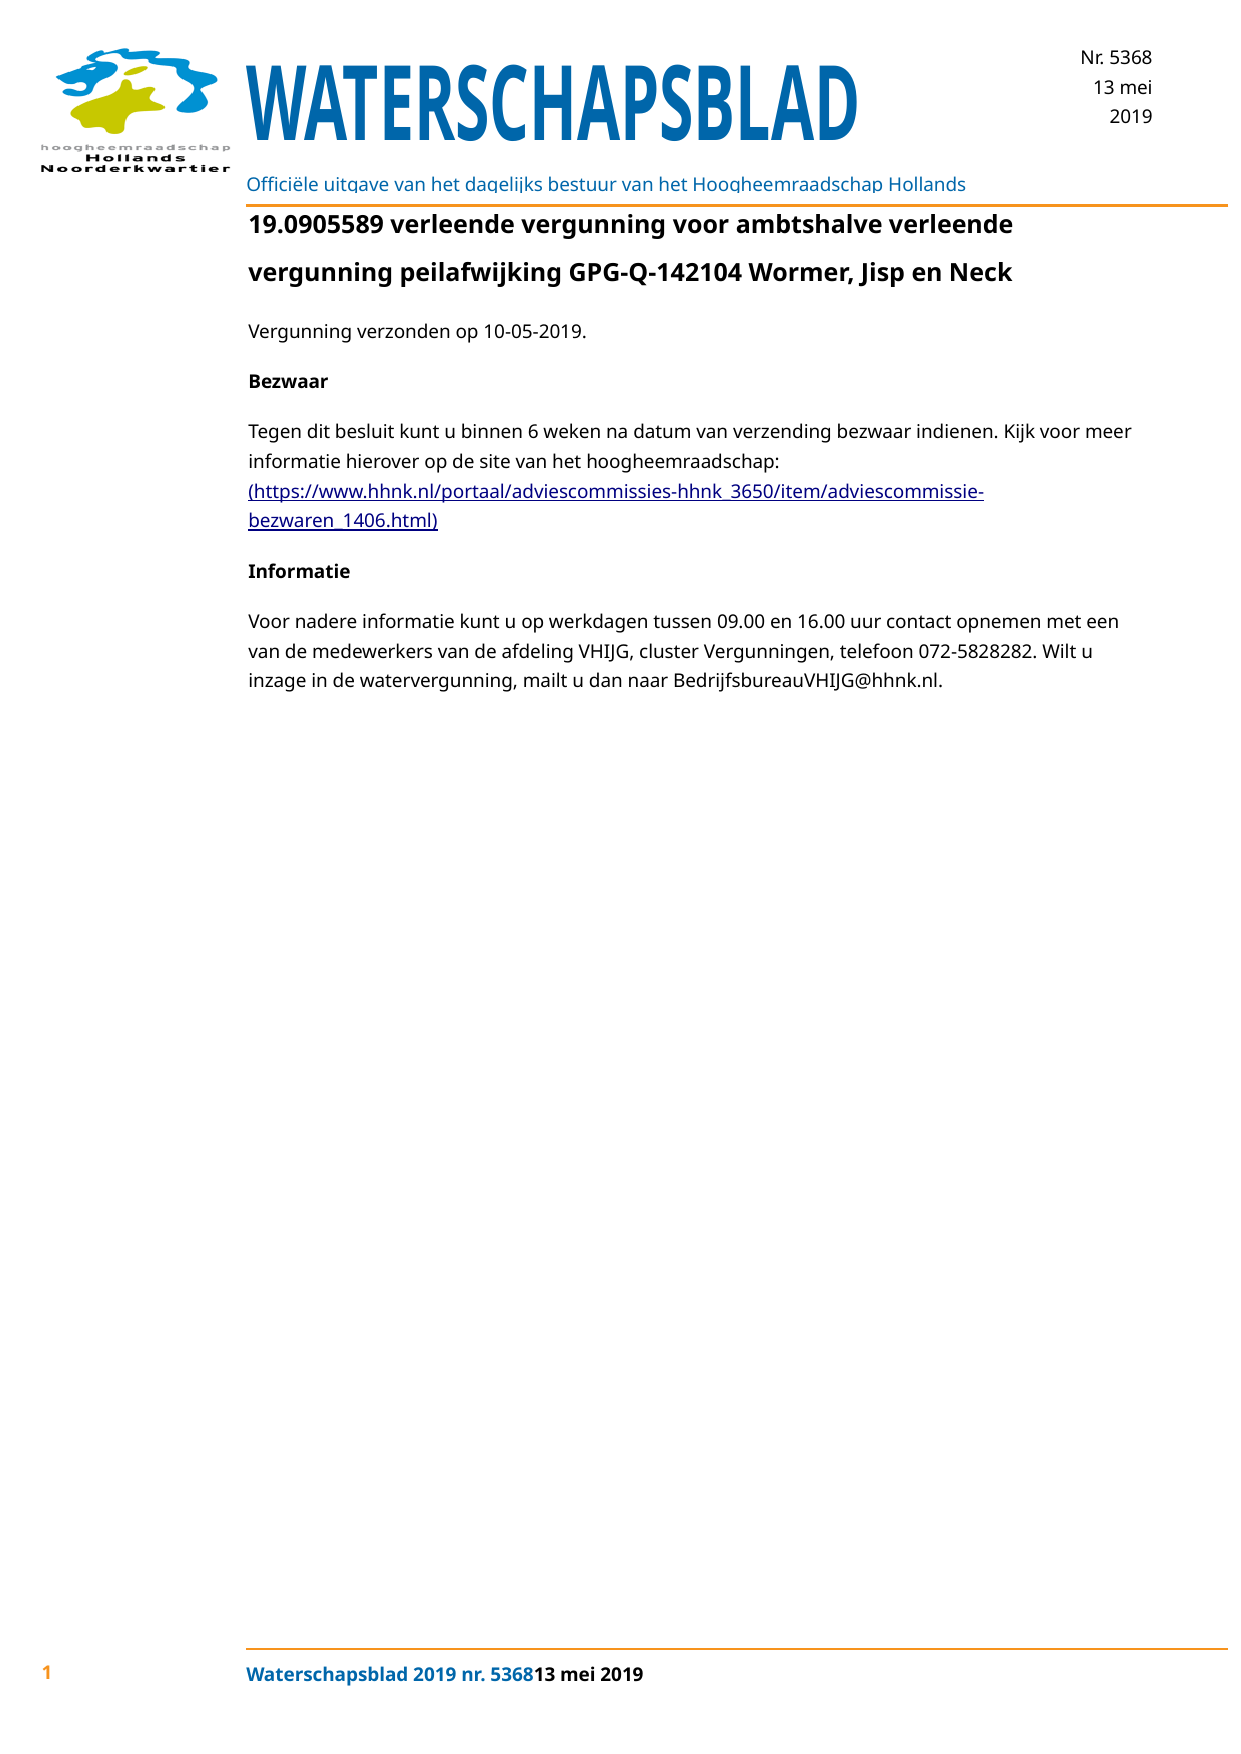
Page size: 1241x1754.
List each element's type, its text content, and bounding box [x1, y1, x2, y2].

text Vergunning verzonden op 10-05-2019. [248, 318, 1152, 344]
text 19.0905589 verleende vergunning voor ambtshalve verleende vergunning peilafwijking GPG-Q-142104 Wormer, Jisp en Neck [248, 207, 1152, 288]
text Bezwaar [248, 368, 1152, 394]
picture [41, 47, 231, 172]
text Informatie [248, 558, 1152, 584]
text Voor nadere informatie kunt u op werkdagen tussen 09.00 en 16.00 uur contact opnemen met een van de medewerkers van de afdeling VHIJG, cluster Vergunningen, telefoon 072-5828282. Wilt u inzage in de watervergunning, mailt u dan naar BedrijfsbureauVHIJG@hhnk.nl. [248, 608, 1152, 693]
text Tegen dit besluit kunt u binnen 6 weken na datum van verzending bezwaar indienen. Kijk voor meer informatie hierover op de site van het hoogheemraadschap: (https://www.hhnk.nl/portaal/adviescommissies-hhnk_3650/item/adviescommissie-bezwaren_1406.html) [248, 419, 1152, 533]
